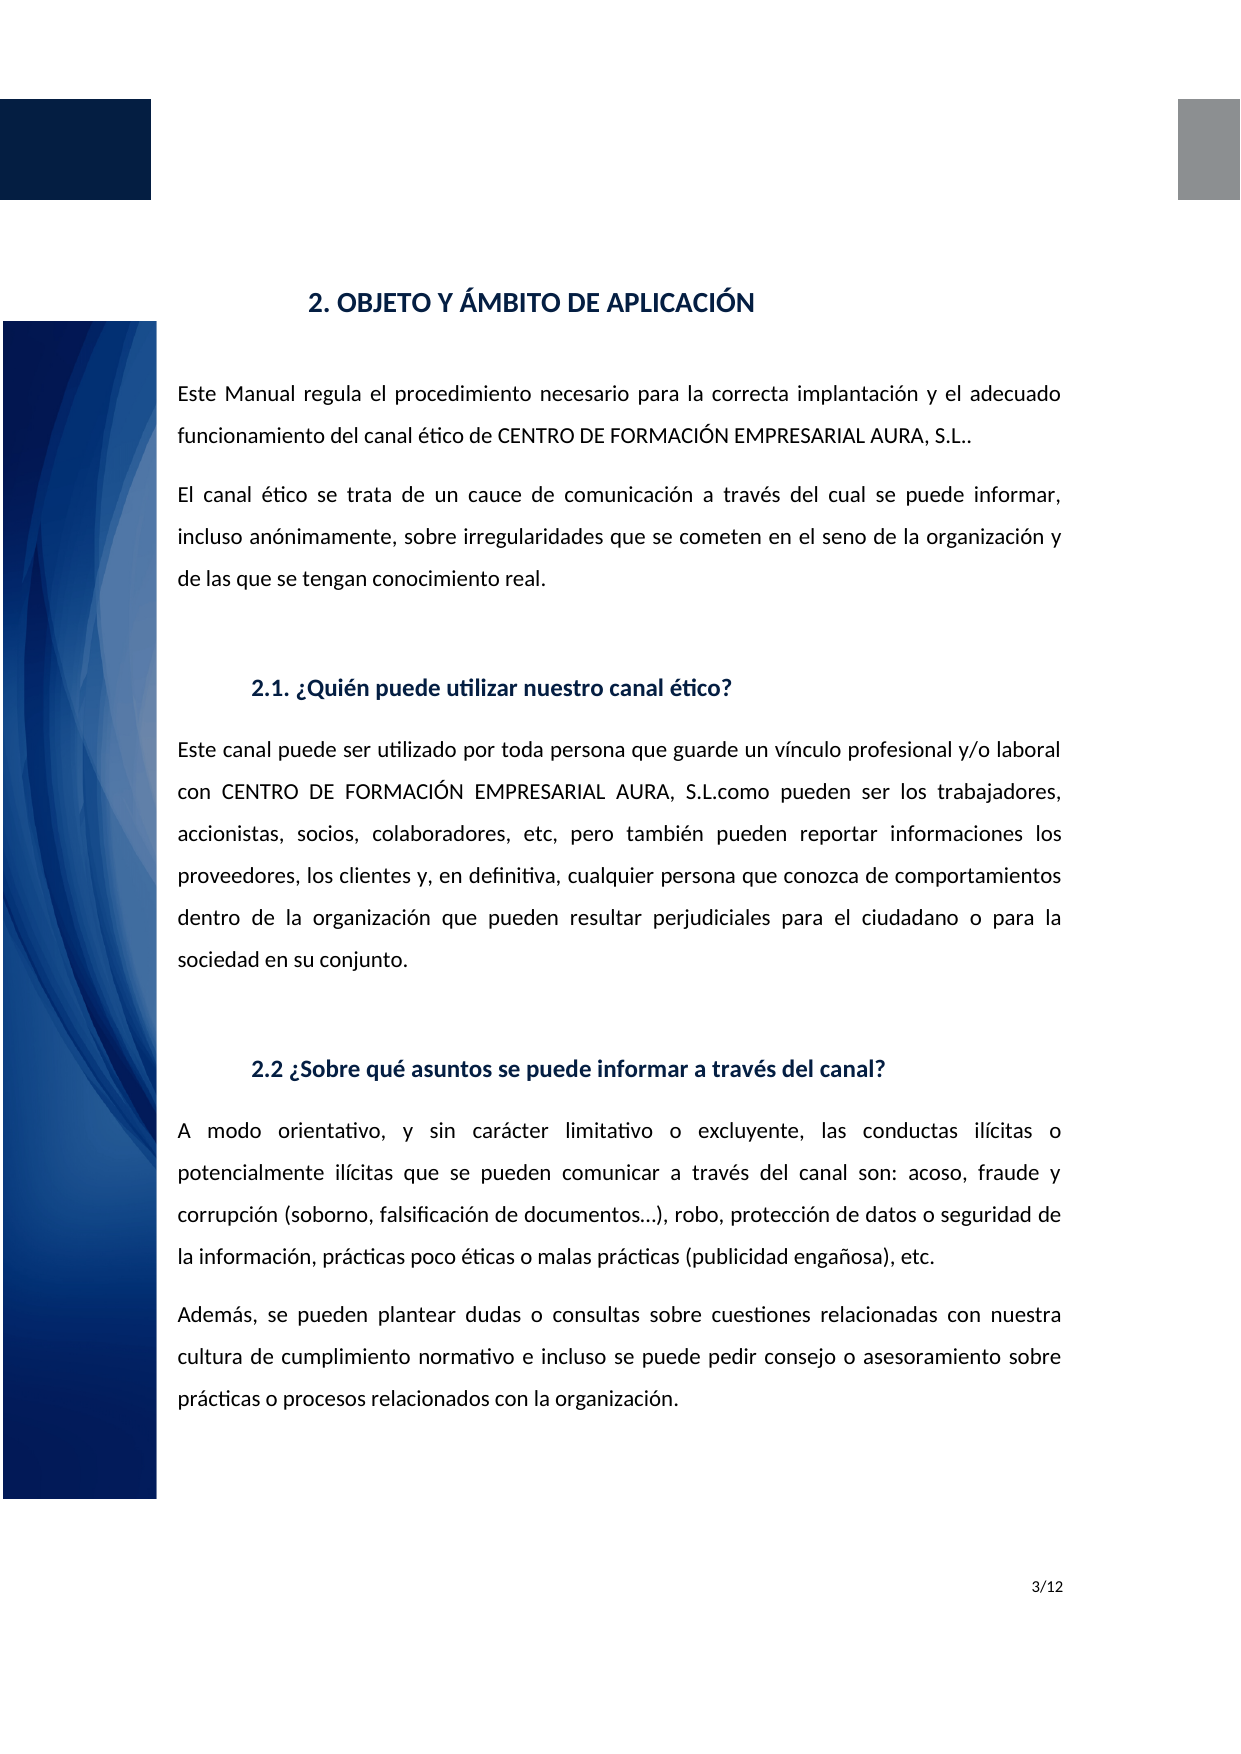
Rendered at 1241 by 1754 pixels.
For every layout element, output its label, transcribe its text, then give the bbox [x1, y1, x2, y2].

text Además, se pueden plantear dudas o consultas sobre cuestiones relacionadas con nuestra cultura de cumplimiento normativo e incluso se puede pedir consejo o asesoramiento sobre prácticas o procesos relacionados con la organización. [177, 1300, 1063, 1412]
text Este Manual regula el procedimiento necesario para la correcta implantación y el adecuado funcionamiento del canal ético de CENTRO DE FORMACIÓN EMPRESARIAL AURA, S.L.. [177, 379, 1063, 449]
text Este canal puede ser utilizado por toda persona que guarde un vínculo profesional y/o laboral con CENTRO DE FORMACIÓN EMPRESARIAL AURA, S.L.como pueden ser los trabajadores, accionistas, socios, colaboradores, etc, pero también pueden reportar informaciones los proveedores, los clientes y, en definitiva, cualquier persona que conozca de comportamientos dentro de la organización que pueden resultar perjudiciales para el ciudadano o para la sociedad en su conjunto. [177, 735, 1063, 973]
text 2.2 ¿Sobre qué asuntos se puede informar a través del canal? [177, 1053, 1063, 1084]
text 2. OBJETO Y ÁMBITO DE APLICACIÓN [308, 284, 1225, 319]
text 2.1. ¿Quién puede utilizar nuestro canal ético? [177, 672, 1063, 703]
text El canal ético se trata de un cauce de comunicación a través del cual se puede informar, incluso anónimamente, sobre irregularidades que se cometen en el seno de la organización y de las que se tengan conocimiento real. [177, 480, 1063, 592]
text A modo orientativo, y sin carácter limitativo o excluyente, las conductas ilícitas o potencialmente ilícitas que se pueden comunicar a través del canal son: acoso, fraude y corrupción (soborno, falsificación de documentos…), robo, protección de datos o seguridad de la información, prácticas poco éticas o malas prácticas (publicidad engañosa), etc. [177, 1116, 1063, 1270]
